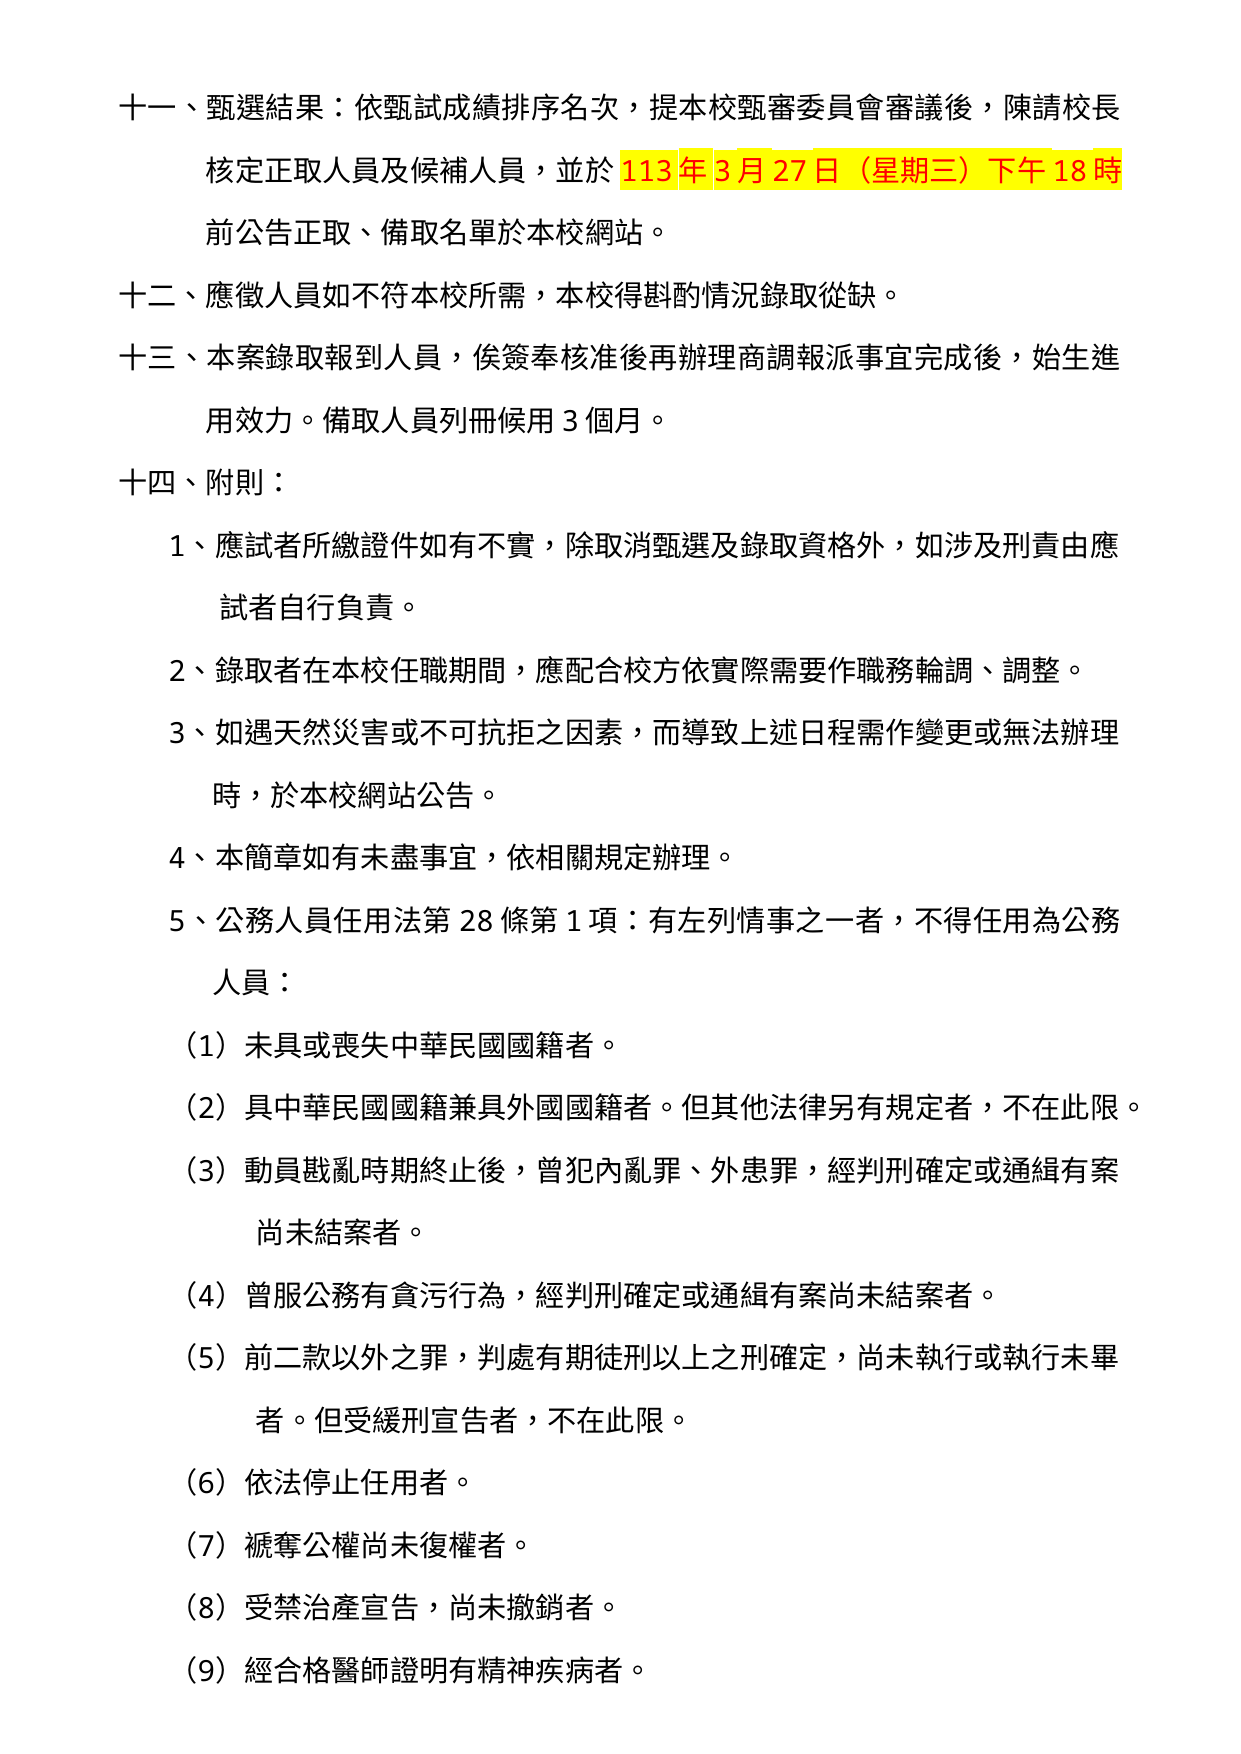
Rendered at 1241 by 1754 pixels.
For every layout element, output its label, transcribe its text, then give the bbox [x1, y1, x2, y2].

text （5）前二款以外之罪，判處有期徒刑以上之刑確定，尚未執行或執行未畢者。但受緩刑宣告者，不在此限。 [168, 1314, 1122, 1439]
text （4）曾服公務有貪污行為，經判刑確定或通緝有案尚未結案者。 [168, 1252, 1122, 1314]
text 4、本簡章如有未盡事宜，依相關規定辦理。 [168, 814, 1122, 877]
text （2）具中華民國國籍兼具外國國籍者。但其他法律另有規定者，不在此限。 [168, 1064, 1122, 1127]
text 十一、甄選結果：依甄試成績排序名次，提本校甄審委員會審議後，陳請校長核定正取人員及候補人員，並於113年3月27日（星期三）下午18時前公告正取、備取名單於本校網站。 [118, 64, 1122, 252]
text 十三、本案錄取報到人員，俟簽奉核准後再辦理商調報派事宜完成後，始生進用效力。備取人員列冊候用3個月。 [118, 314, 1122, 439]
text （8）受禁治產宣告，尚未撤銷者。 [168, 1564, 1122, 1627]
text （7）褫奪公權尚未復權者。 [168, 1502, 1122, 1564]
text 十二、應徵人員如不符本校所需，本校得斟酌情況錄取從缺。 [118, 252, 1122, 314]
text （9）經合格醫師證明有精神疾病者。 [168, 1627, 1122, 1689]
text 2、錄取者在本校任職期間，應配合校方依實際需要作職務輪調、調整。 [168, 627, 1122, 689]
text 3、如遇天然災害或不可抗拒之因素，而導致上述日程需作變更或無法辦理時，於本校網站公告。 [168, 689, 1122, 814]
text 5、公務人員任用法第28條第1項：有左列情事之一者，不得任用為公務人員： [168, 877, 1122, 1002]
text （1）未具或喪失中華民國國籍者。 [168, 1002, 1122, 1064]
text 1、應試者所繳證件如有不實，除取消甄選及錄取資格外，如涉及刑責由應試者自行負責。 [168, 502, 1122, 627]
text 十四、附則： [118, 439, 1122, 502]
text （3）動員戡亂時期終止後，曾犯內亂罪、外患罪，經判刑確定或通緝有案尚未結案者。 [168, 1127, 1122, 1252]
text （6）依法停止任用者。 [168, 1439, 1122, 1502]
